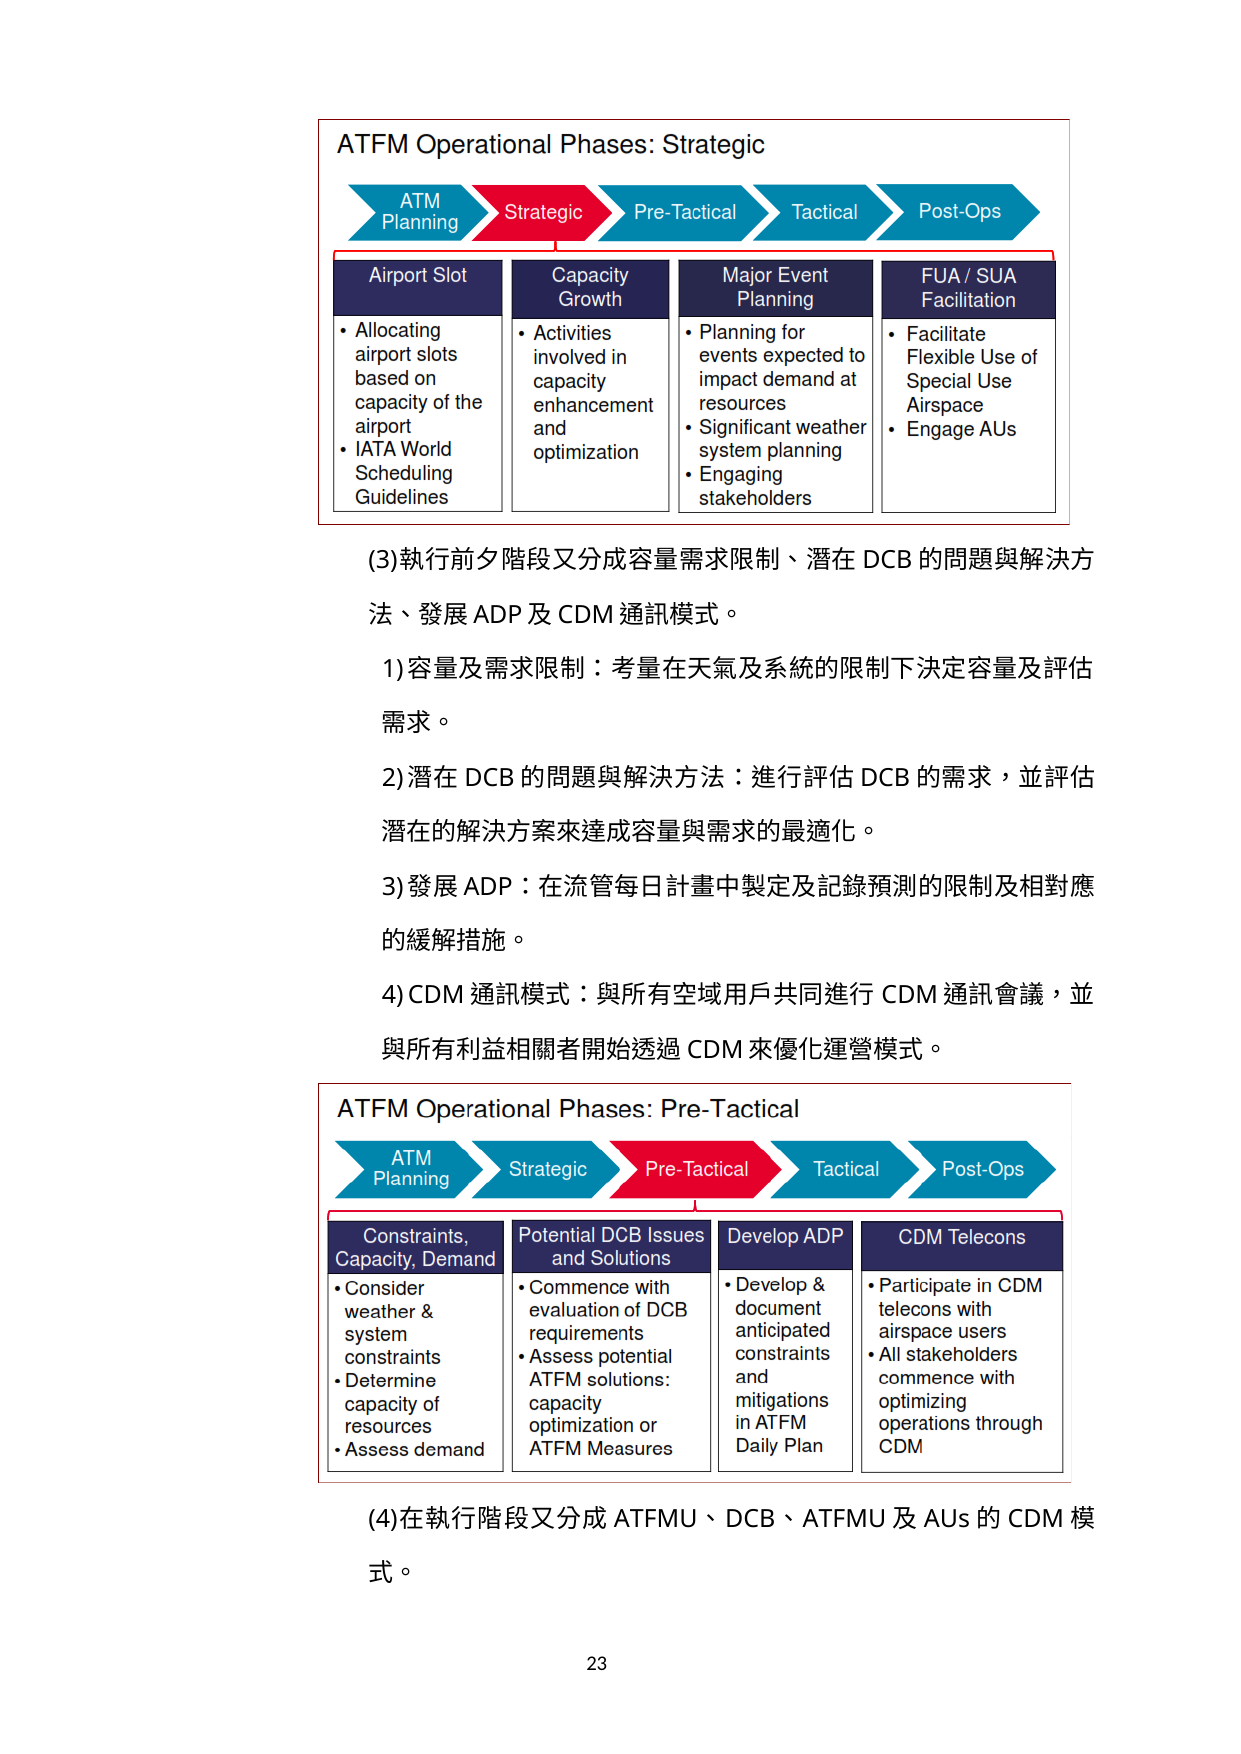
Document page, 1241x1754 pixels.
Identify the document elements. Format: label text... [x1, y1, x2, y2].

list 執行前夕階段又分成容量需求限制、潛在DCB的問題與解決方法、發展ADP及CDM通訊模式。 [368, 540, 1095, 630]
list 在執行階段又分成ATFMU、DCB、ATFMU及AUs的CDM模式。 [368, 1498, 1095, 1589]
list 潛在DCB的問題與解決方法：進行評估DCB的需求，並評估潛在的解決方案來達成容量與需求的最適化。 [382, 757, 1095, 848]
list 容量及需求限制：考量在天氣及系統的限制下決定容量及評估需求。 [382, 648, 1095, 739]
list CDM通訊模式：與所有空域用戶共同進行CDM通訊會議，並與所有利益相關者開始透過CDM來優化運營模式。 [382, 975, 1095, 1065]
list 發展ADP：在流管每日計畫中製定及記錄預測的限制及相對應的緩解措施。 [382, 866, 1095, 957]
